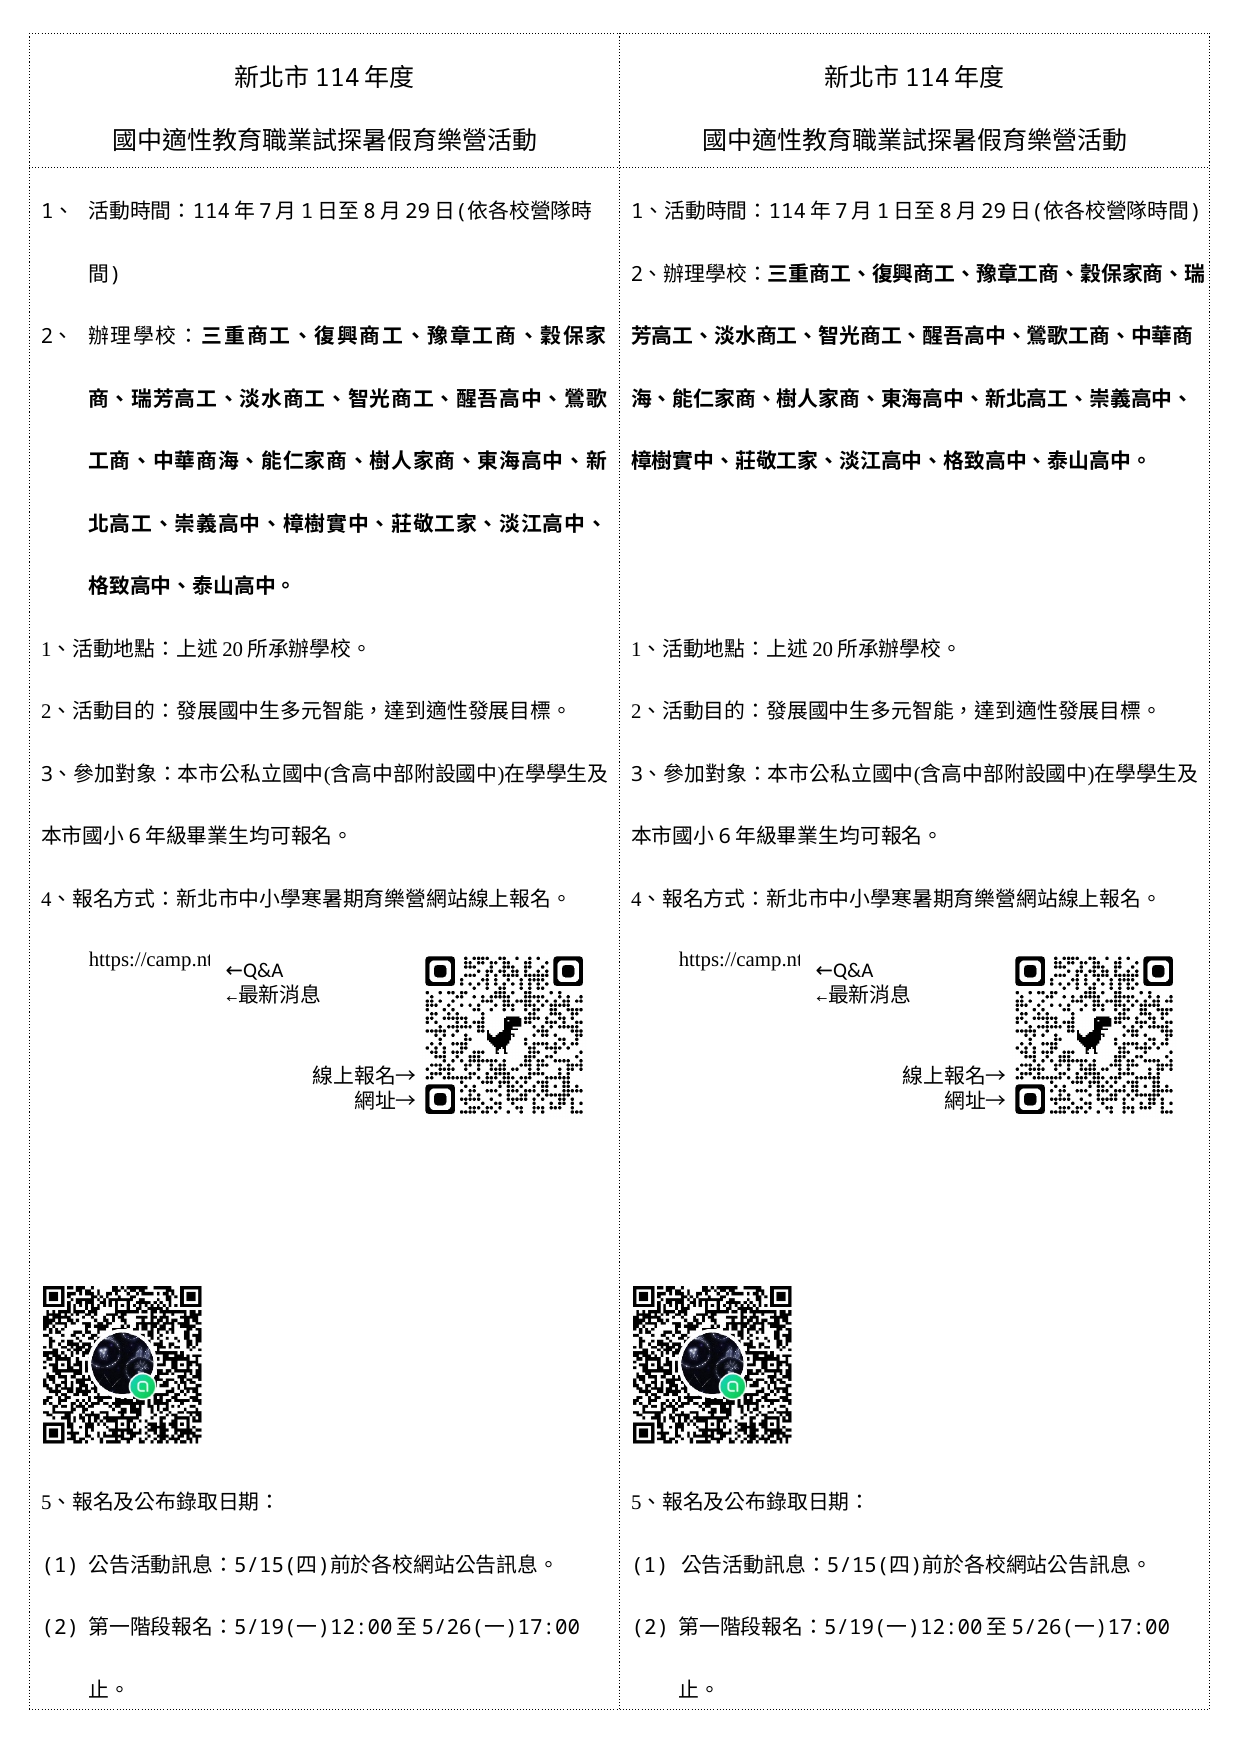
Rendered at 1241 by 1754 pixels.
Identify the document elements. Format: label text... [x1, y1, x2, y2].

table_header 新北市114年度 國中適性教育職業試探暑假育樂營活動 [30, 33, 619, 167]
table_cell 活動地點：上述20所承辦學校。 活動目的：發展國中生多元智能，達到適性發展目標。 參加對象：本市公私立國中(含高中部附設國中)在學學生及本市國小6年級畢業生均可報名。 報名方式：新北市中小學寒暑期育樂營網站線上報名。 https://camp.ntpc.edu.tw/ 報名及公布錄取日期： 公告活動訊息：5/15(四)前於各校網站公告訊息。 第一階段報名：5/19(一)12:00至5/26(一)17:00止。 第一階段錄取公告(可退選)：5/29(四)09:00請至報名網站查詢。 第二階段報名：6/2(一)12:00至6/10(二)17:00止。 第二階段錄取公告(不可退選)：6/13(五)12:00請至報名網站查詢。 每位學生限報名至多3場次(營隊同一天不得重報名) 學校處邀請您 [620, 605, 1209, 1709]
table_header 新北市114年度 國中適性教育職業試探暑假育樂營活動 [620, 33, 1209, 167]
table_cell 活動地點：上述20所承辦學校。 活動目的：發展國中生多元智能，達到適性發展目標。 參加對象：本市公私立國中(含高中部附設國中)在學學生及本市國小6年級畢業生均可報名。 報名方式：新北市中小學寒暑期育樂營網站線上報名。 https://camp.ntpc.edu.tw/ 報名及公布錄取日期： 公告活動訊息：5/15(四)前於各校網站公告訊息。 第一階段報名：5/19(一)12:00至5/26(一)17:00止。 第一階段錄取公告(可退選)：5/29(四)09:00請至報名網站查詢。 第二階段報名：6/2(一)12:00至6/10(二)17:00止。 第二階段錄取公告(不可退選)：6/13(五)12:00請至報名網站查詢。 每位學生限報名至多3場次(營隊同一天不得重複報名) 學校處邀請您 [30, 605, 619, 1709]
table_cell 活動時間：114年7月1日至8月29日(依各校營隊時間) 辦理學校：三重商工、復興商工、豫章工商、穀保家商、瑞芳高工、淡水商工、智光商工、醒吾高中、鶯歌工商、中華商海、能仁家商、樹人家商、東海高中、新北高工、崇義高中、樟樹實中、莊敬工家、淡江高中、格致高中、泰山高中。 [30, 167, 619, 605]
table_cell 活動時間：114年7月1日至8月29日(依各校營隊時間) 辦理學校：三重商工、復興商工、豫章工商、穀保家商、瑞芳高工、淡水商工、智光商工、醒吾高中、鶯歌工商、中華商海、能仁家商、樹人家商、東海高中、新北高工、崇義高中、樟樹實中、莊敬工家、淡江高中、格致高中、泰山高中。 [620, 167, 1209, 605]
